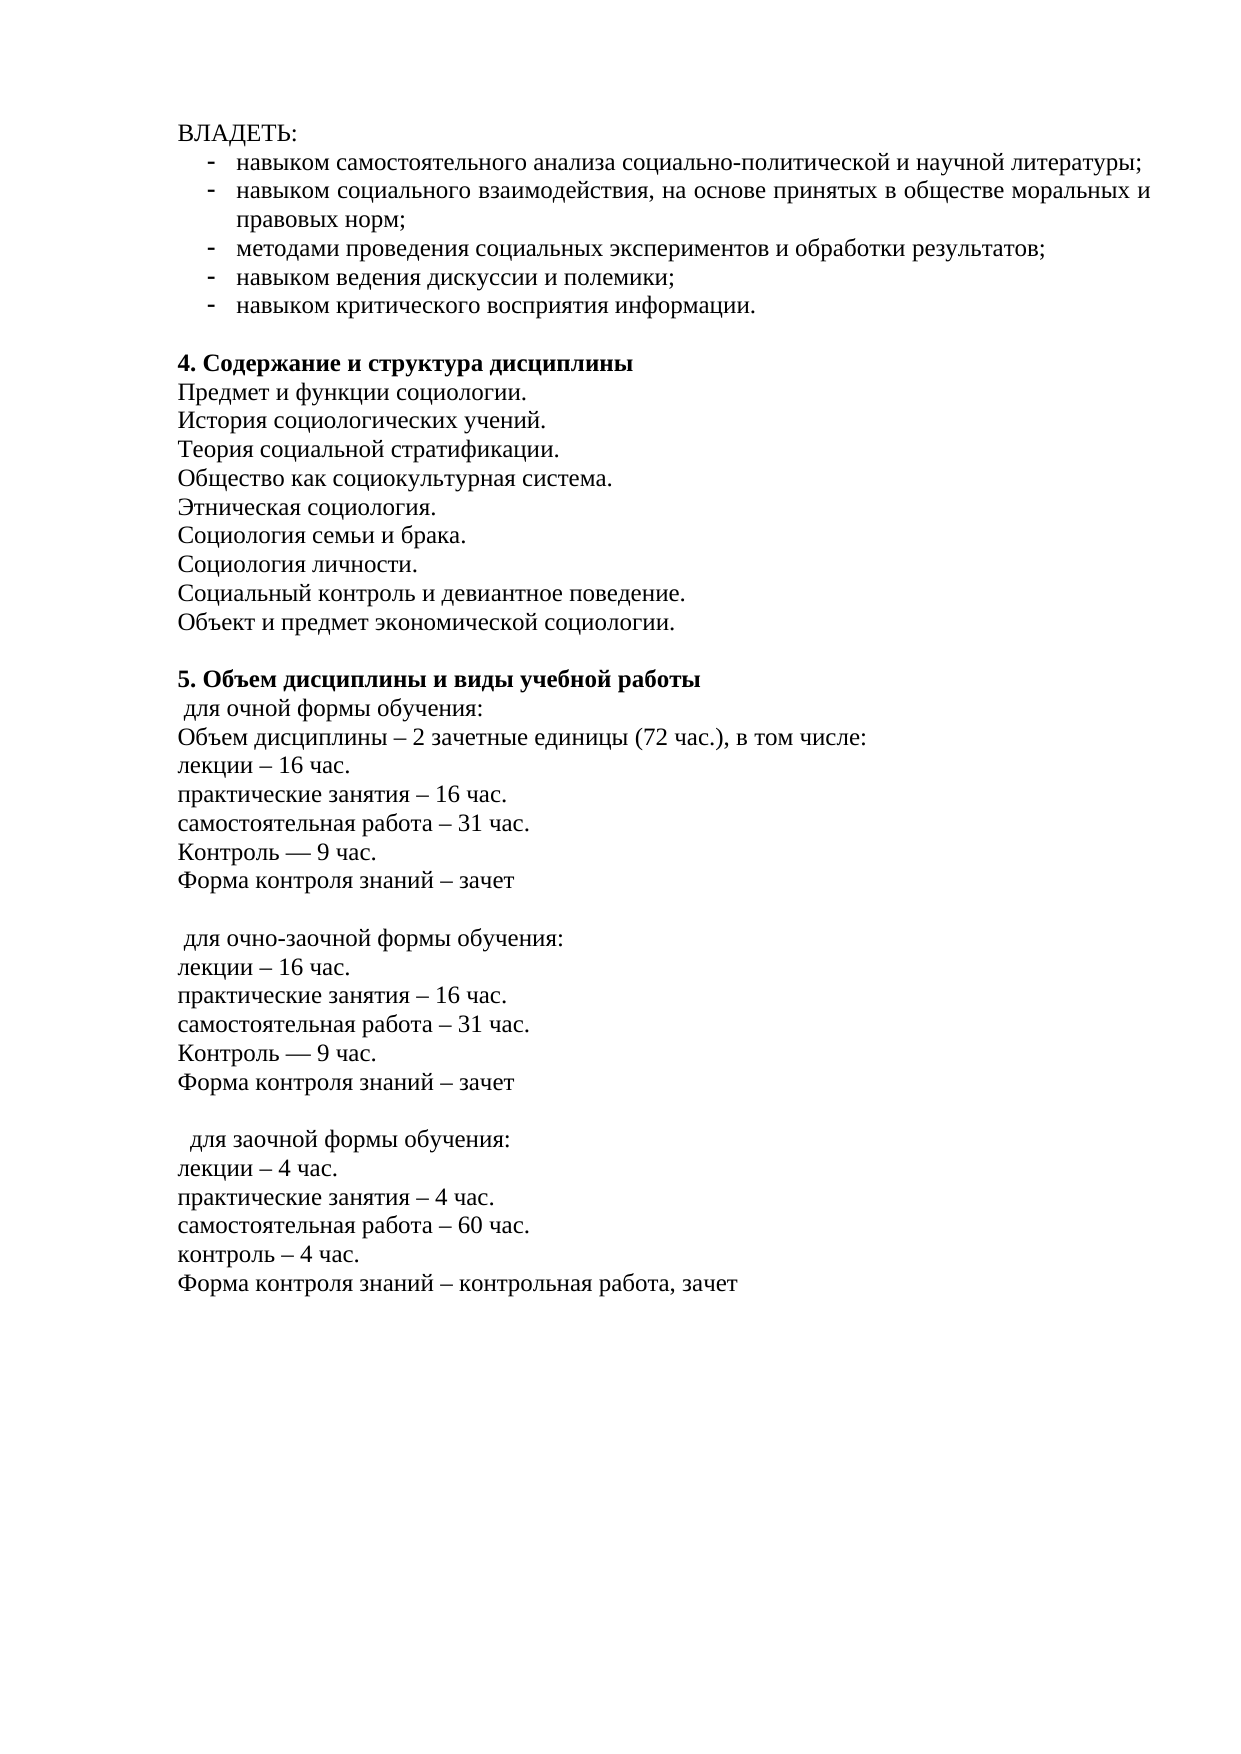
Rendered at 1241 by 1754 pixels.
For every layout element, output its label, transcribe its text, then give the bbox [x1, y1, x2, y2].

text Контроль — 9 час. [177, 1038, 1152, 1067]
text Контроль — 9 час. [177, 837, 1152, 866]
text контроль – 4 час. [177, 1239, 1152, 1268]
text Общество как социокультурная система. [177, 463, 1152, 492]
text История социологических учений. [177, 406, 1152, 434]
text Социология личности. [177, 549, 1152, 578]
text 5. Объем дисциплины и виды учебной работы [177, 664, 1152, 693]
text практические занятия – 16 час. [177, 981, 1152, 1009]
list навыком самостоятельного анализа социально-политической и научной литературы; [207, 147, 1152, 176]
text Объект и предмет экономической социологии. [177, 607, 1152, 636]
text Форма контроля знаний – зачет [177, 866, 1152, 894]
list навыком ведения дискуссии и полемики; [207, 262, 1152, 291]
text ВЛАДЕТЬ: [177, 118, 1152, 147]
text Форма контроля знаний – контрольная работа, зачет [177, 1268, 1152, 1297]
text для очно-заочной формы обучения: [177, 923, 1152, 952]
text самостоятельная работа – 31 час. [177, 808, 1152, 837]
text 4. Содержание и структура дисциплины [177, 348, 1152, 377]
text самостоятельная работа – 31 час. [177, 1009, 1152, 1038]
text Объем дисциплины – 2 зачетные единицы (72 час.), в том числе: [177, 722, 1152, 751]
text практические занятия – 16 час. [177, 779, 1152, 808]
text Предмет и функции социологии. [177, 377, 1152, 406]
text самостоятельная работа – 60 час. [177, 1211, 1152, 1239]
list навыком критического восприятия информации. [207, 291, 1152, 319]
text для заочной формы обучения: [177, 1124, 1152, 1153]
text Теория социальной стратификации. [177, 434, 1152, 463]
text Этническая социология. [177, 492, 1152, 521]
text Форма контроля знаний – зачет [177, 1067, 1152, 1096]
list навыком социального взаимодействия, на основе принятых в обществе моральных и правовых норм; [207, 176, 1152, 233]
text практические занятия – 4 час. [177, 1182, 1152, 1211]
text Социальный контроль и девиантное поведение. [177, 578, 1152, 607]
text лекции – 4 час. [177, 1153, 1152, 1182]
text лекции – 16 час. [177, 952, 1152, 981]
text Социология семьи и брака. [177, 521, 1152, 549]
text для очной формы обучения: [177, 693, 1152, 722]
list методами проведения социальных экспериментов и обработки результатов; [207, 233, 1152, 262]
text лекции – 16 час. [177, 751, 1152, 779]
